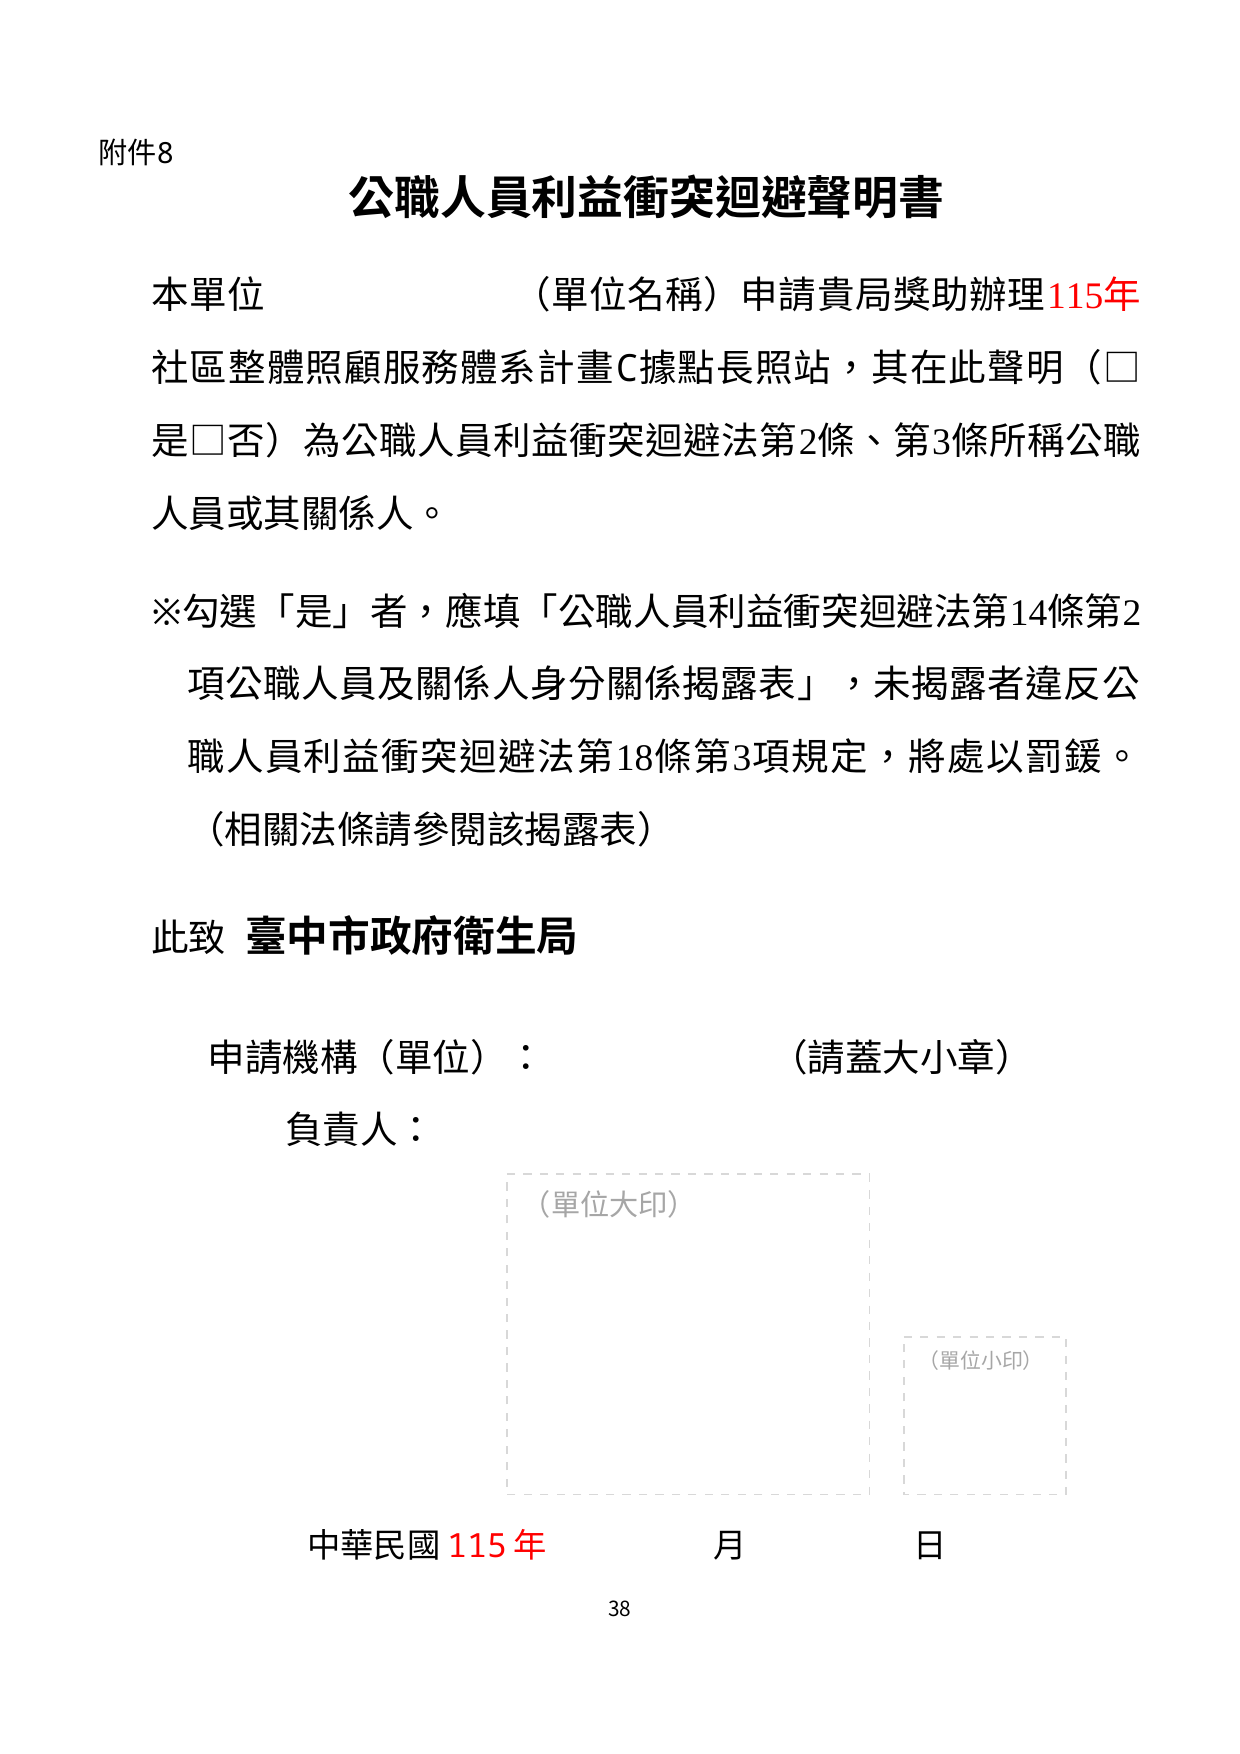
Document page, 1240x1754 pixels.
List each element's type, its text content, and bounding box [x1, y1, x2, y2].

subtitle 此致 臺中市政府衛生局 [151, 910, 1141, 961]
subtitle 本單位 （單位名稱）申請貴局獎助辦理115年社區整體照顧服務體系計畫C據點長照站，其在此聲明（□是□否）為公職人員利益衝突迴避法第2條、第3條所稱公職人員或其關係人。 [151, 250, 1141, 542]
subtitle ※勾選「是」者，應填「公職人員利益衝突迴避法第14條第2項公職人員及關係人身分關係揭露表」，未揭露者違反公職人員利益衝突迴避法第18條第3項規定，將處以罰鍰。（相關法條請參閱該揭露表） [151, 567, 1141, 858]
subtitle 負責人： [285, 1086, 1141, 1158]
subtitle 申請機構（單位）： （請蓋大小章） [151, 1013, 1141, 1086]
subtitle 附件8 [98, 122, 1141, 173]
text 中華民國115年 月 日 [112, 1519, 1141, 1567]
subtitle 公職人員利益衝突迴避聲明書 [151, 173, 1141, 225]
